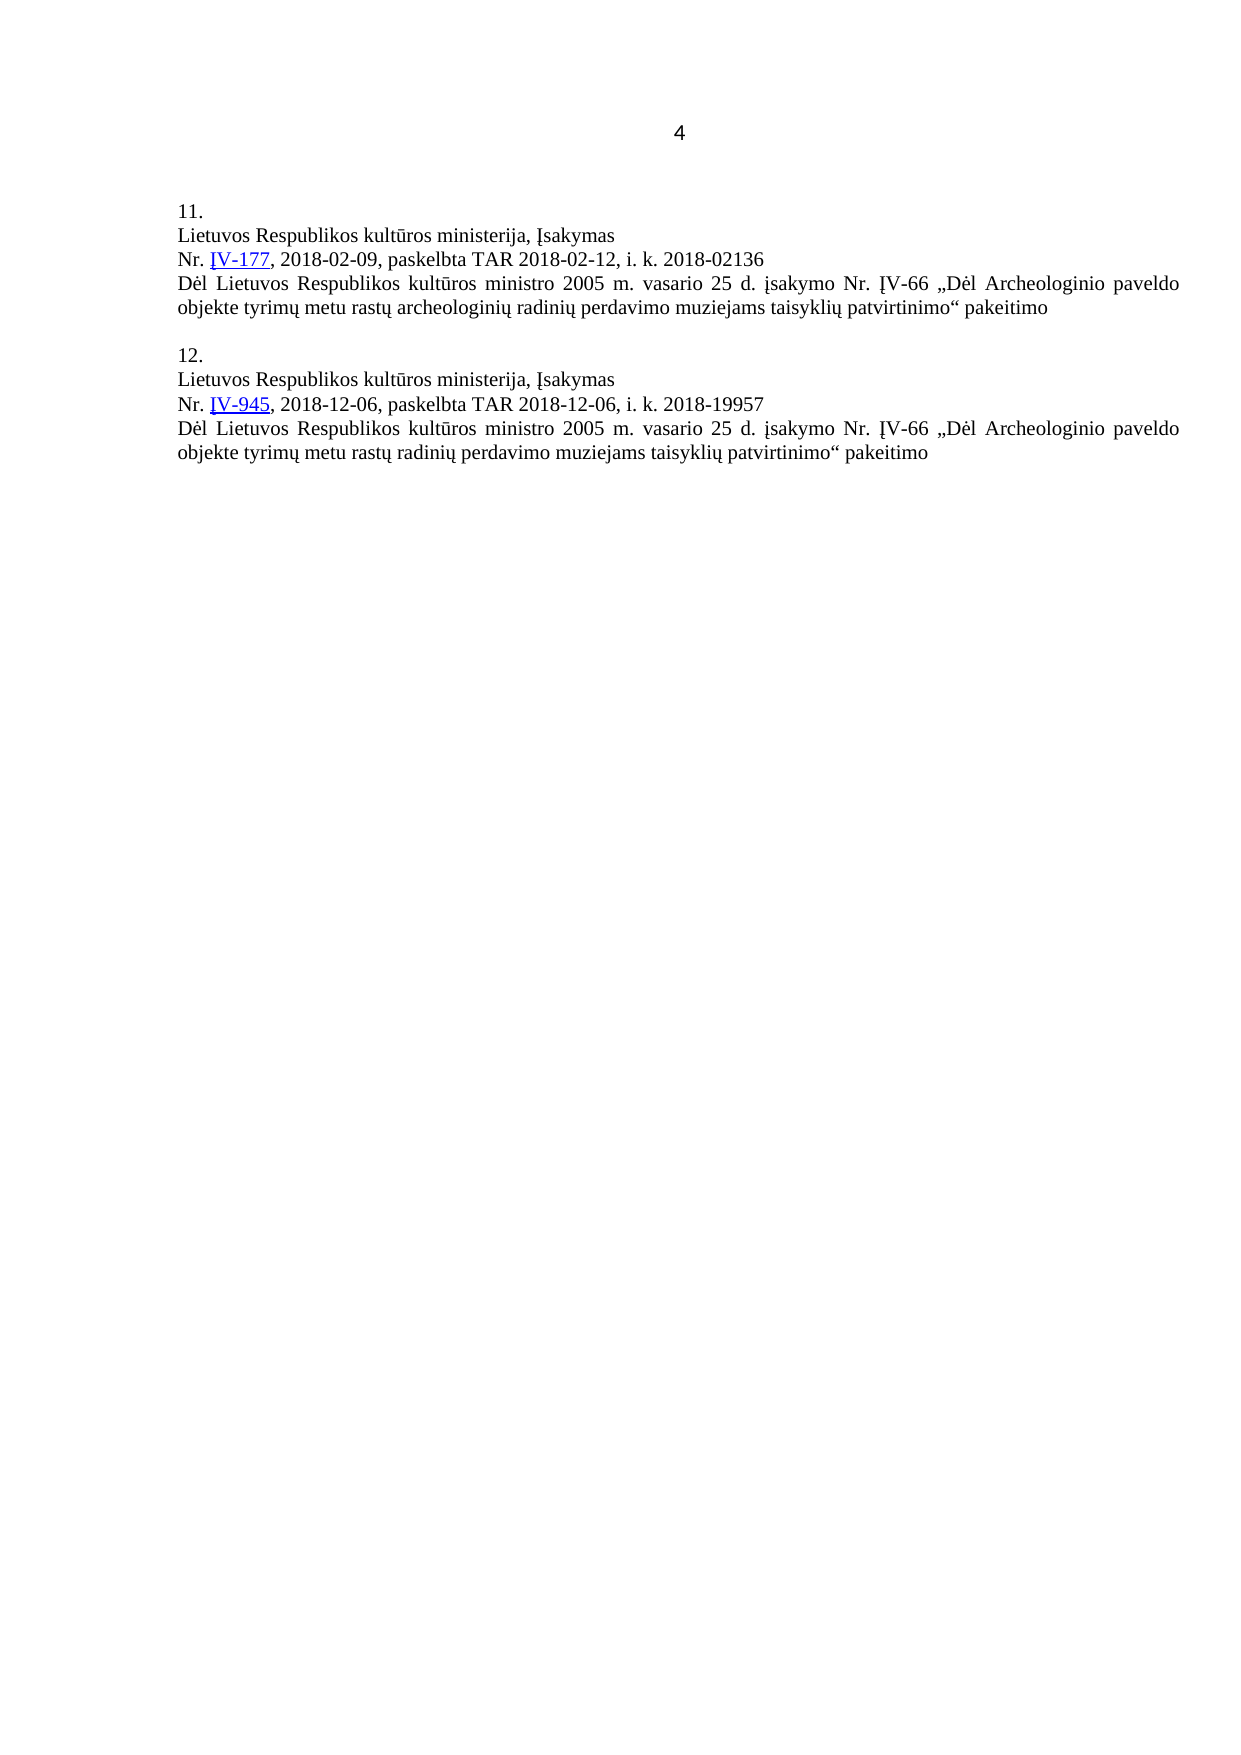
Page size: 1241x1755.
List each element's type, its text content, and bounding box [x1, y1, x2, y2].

text 11. [177, 199, 1181, 223]
text Dėl Lietuvos Respublikos kultūros ministro 2005 m. vasario 25 d. įsakymo Nr. ĮV-66 „Dėl Archeologinio paveldo objekte tyrimų metu rastų archeologinių radinių perdavimo muziejams taisyklių patvirtinimo“ pakeitimo [177, 271, 1181, 319]
text Dėl Lietuvos Respublikos kultūros ministro 2005 m. vasario 25 d. įsakymo Nr. ĮV-66 „Dėl Archeologinio paveldo objekte tyrimų metu rastų radinių perdavimo muziejams taisyklių patvirtinimo“ pakeitimo [177, 416, 1181, 464]
text 12. [177, 343, 1181, 367]
text Lietuvos Respublikos kultūros ministerija, Įsakymas [177, 367, 1181, 391]
text Nr. ĮV-945, 2018-12-06, paskelbta TAR 2018-12-06, i. k. 2018-19957 [177, 391, 1181, 416]
text Lietuvos Respublikos kultūros ministerija, Įsakymas [177, 223, 1181, 247]
text Nr. ĮV-177, 2018-02-09, paskelbta TAR 2018-02-12, i. k. 2018-02136 [177, 247, 1181, 271]
